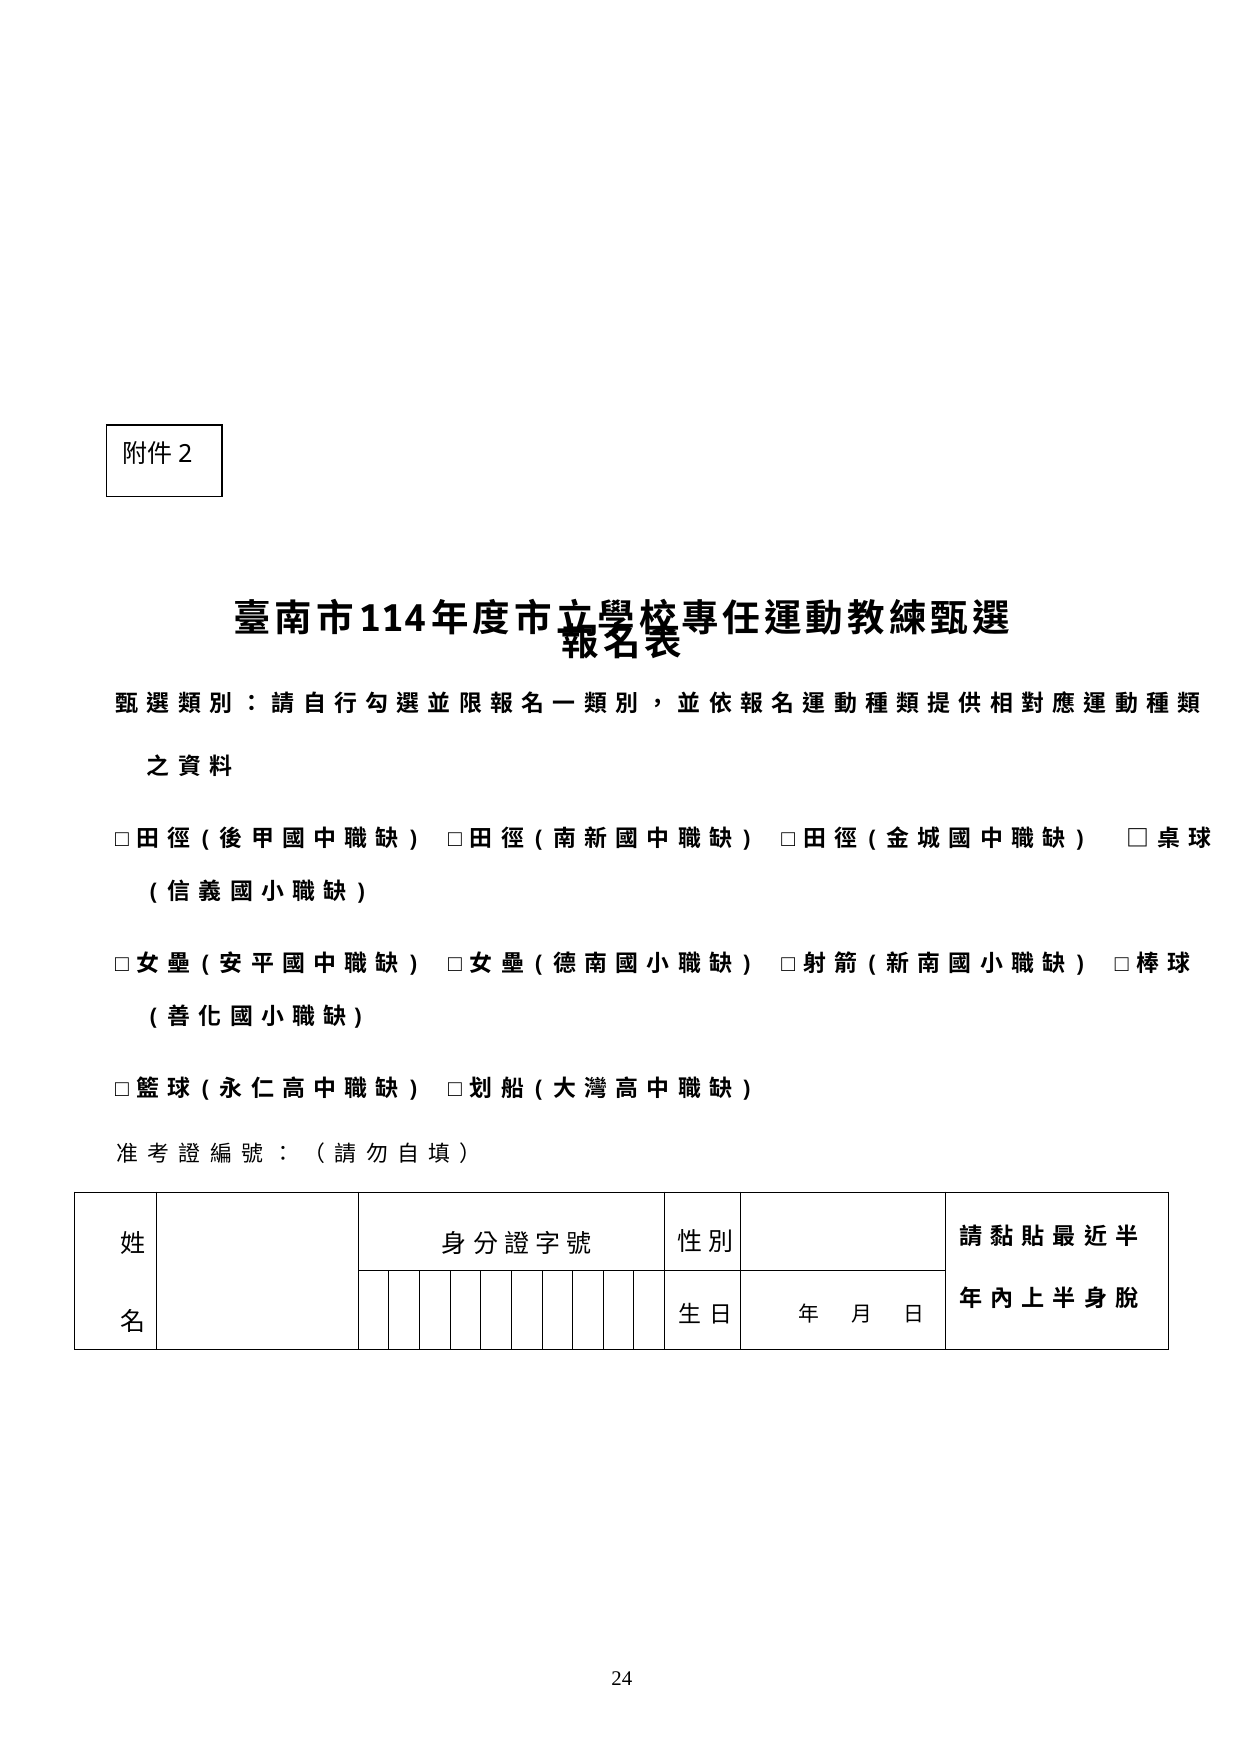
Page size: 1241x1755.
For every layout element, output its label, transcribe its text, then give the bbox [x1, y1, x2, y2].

table_cell [420, 1271, 450, 1349]
table_cell [543, 1271, 572, 1349]
text □籃球(永仁高中職缺) □划船(大灣高中職缺) [82, 1035, 1216, 1098]
table_cell [481, 1271, 511, 1349]
table_cell [634, 1271, 664, 1349]
table_cell [359, 1271, 388, 1349]
table_header [741, 1193, 945, 1270]
table_header 姓 名 [75, 1193, 156, 1349]
text 報名表 [111, 598, 1132, 660]
text □女壘(安平國中職缺) □女壘(德南國小職缺) □射箭(新南國小職缺) □棒球(善化國小職缺) [82, 910, 1216, 1035]
table_header 性別 [665, 1193, 740, 1270]
table_cell [573, 1271, 603, 1349]
text □田徑(後甲國中職缺) □田徑(南新國中職缺) □田徑(金城國中職缺) □桌球(信義國小職缺) [82, 785, 1216, 910]
table_cell [512, 1271, 542, 1349]
table_header 請黏貼最近半年內上半身脫 [946, 1193, 1168, 1349]
table_cell 年 月 日 [741, 1271, 945, 1349]
text 甄選類別：請自行勾選並限報名一類別，並依報名運動種類提供相對應運動種類之資料 [82, 660, 1216, 785]
table_cell [389, 1271, 419, 1349]
table_cell 生日 [665, 1271, 740, 1349]
table_header 身分證字號 [359, 1193, 664, 1270]
text 附件2 [122, 433, 206, 469]
text 准考證編號：（請勿自填） [49, 1110, 1132, 1173]
table_cell [604, 1271, 633, 1349]
text 臺南市114年度市立學校專任運動教練甄選 [111, 535, 1132, 598]
table_header [157, 1193, 358, 1349]
table_cell [451, 1271, 480, 1349]
